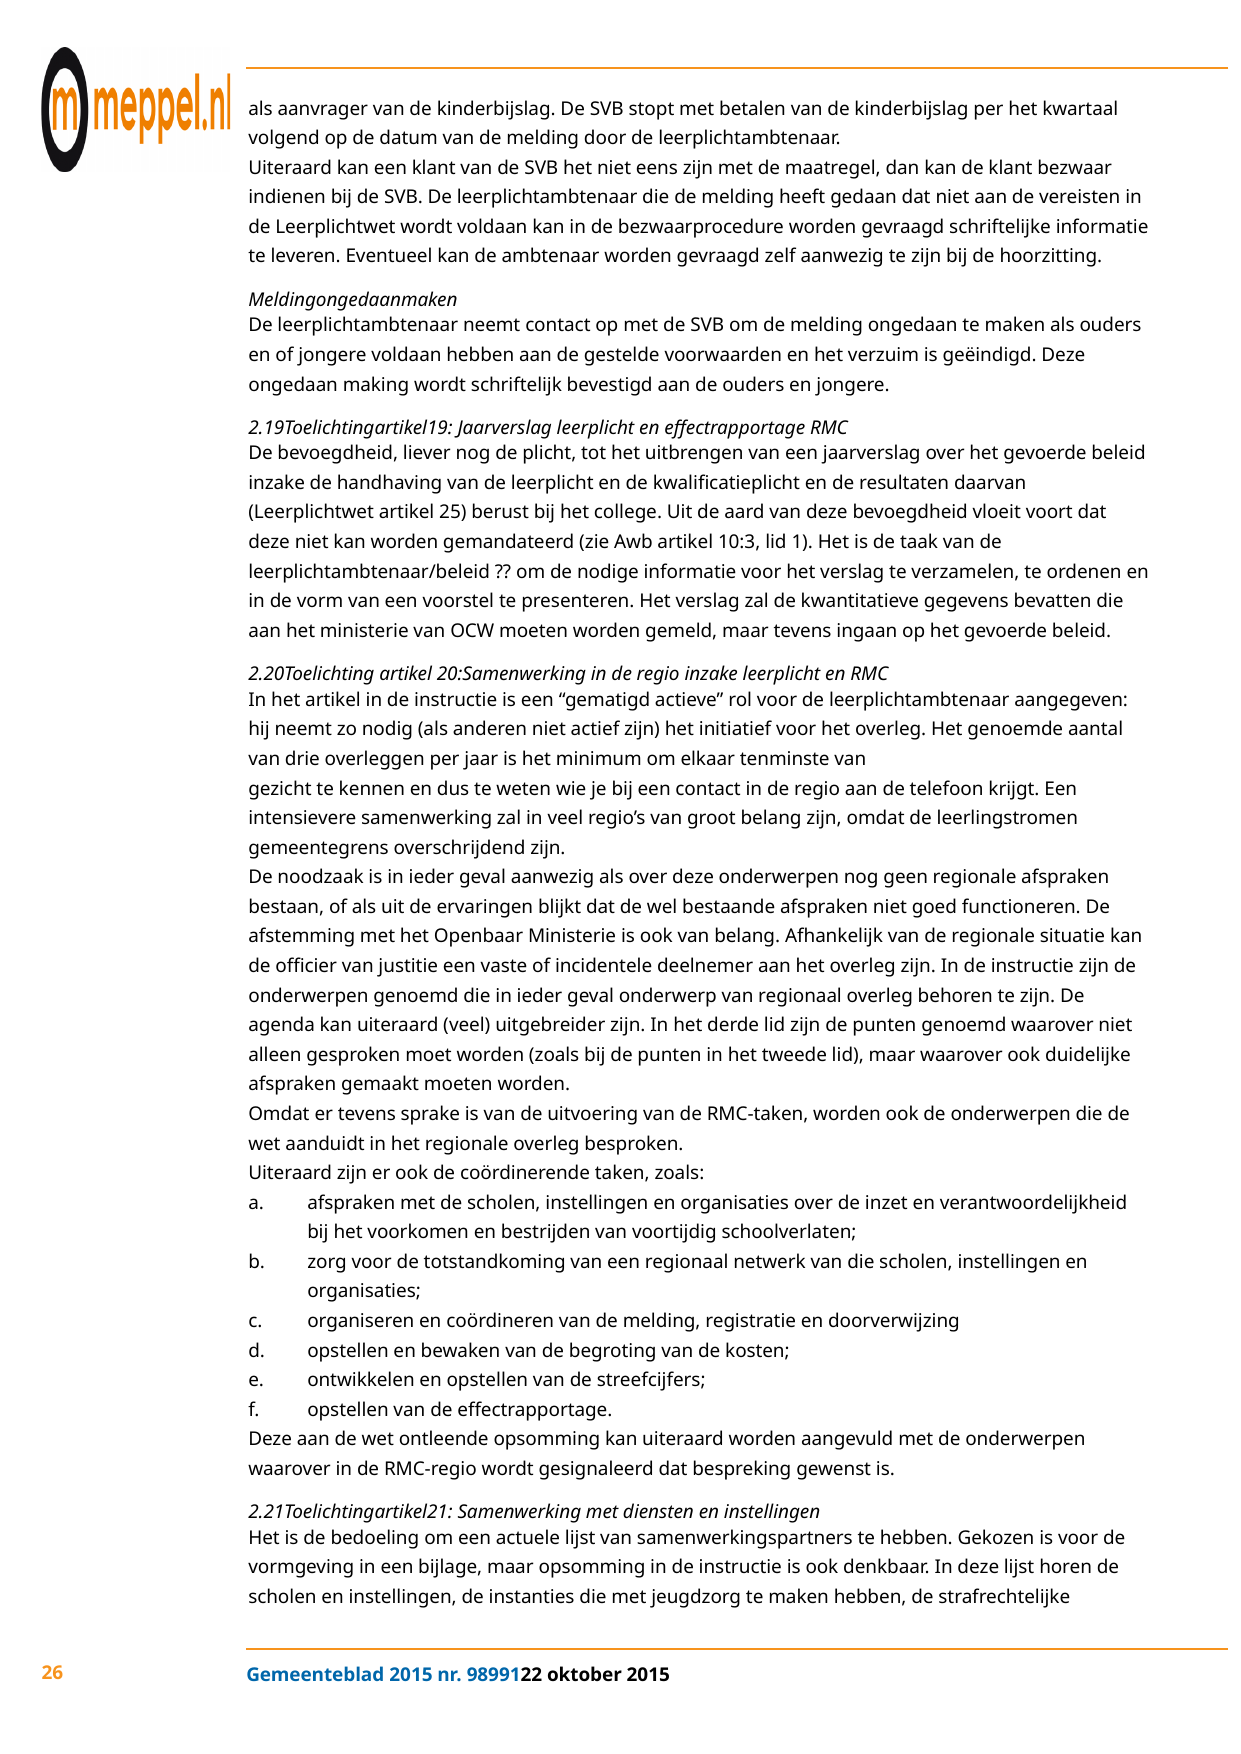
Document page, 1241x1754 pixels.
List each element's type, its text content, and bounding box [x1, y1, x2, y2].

text De leerplichtambtenaar neemt contact op met de SVB om de melding ongedaan te maken als ouders en of jongere voldaan hebben aan de gestelde voorwaarden en het verzuim is geëindigd. Deze ongedaan making wordt schriftelijk bevestigd aan de ouders en jongere. [248, 312, 1152, 396]
text gezicht te kennen en dus te weten wie je bij een contact in de regio aan de telefoon krijgt. Een intensievere samenwerking zal in veel regio’s van groot belang zijn, omdat de leerlingstromen gemeentegrens overschrijdend zijn. [248, 775, 1152, 859]
text Uiteraard zijn er ook de coördinerende taken, zoals: [248, 1159, 1152, 1185]
text 2.20Toelichting artikel 20:Samenwerking in de regio inzake leerplicht en RMC [248, 660, 1152, 686]
text 2.21Toelichtingartikel21: Samenwerking met diensten en instellingen [248, 1498, 1152, 1524]
text Uiteraard kan een klant van de SVB het niet eens zijn met de maatregel, dan kan de klant bezwaar indienen bij de SVB. De leerplichtambtenaar die de melding heeft gedaan dat niet aan de vereisten in de Leerplichtwet wordt voldaan kan in de bezwaarprocedure worden gevraagd schriftelijke informatie te leveren. Eventueel kan de ambtenaar worden gevraagd zelf aanwezig te zijn bij de hoorzitting. [248, 154, 1152, 268]
text In het artikel in de instructie is een “gematigd actieve” rol voor de leerplichtambtenaar aangegeven: hij neemt zo nodig (als anderen niet actief zijn) het initiatief voor het overleg. Het genoemde aantal van drie overleggen per jaar is het minimum om elkaar tenminste van [248, 686, 1152, 771]
text De bevoegdheid, liever nog de plicht, tot het uitbrengen van een jaarverslag over het gevoerde beleid inzake de handhaving van de leerplicht en de kwalificatieplicht en de resultaten daarvan (Leerplichtwet artikel 25) berust bij het college. Uit de aard van deze bevoegdheid vloeit voort dat deze niet kan worden gemandateerd (zie Awb artikel 10:3, lid 1). Het is de taak van de leerplichtambtenaar/beleid ?? om de nodige informatie voor het verslag te verzamelen, te ordenen en in de vorm van een voorstel te presenteren. Het verslag zal de kwantitatieve gegevens bevatten die aan het ministerie van OCW moeten worden gemeld, maar tevens ingaan op het gevoerde beleid. [248, 439, 1152, 643]
text 2.19Toelichtingartikel19: Jaarverslag leerplicht en effectrapportage RMC [248, 414, 1152, 439]
text De noodzaak is in ieder geval aanwezig als over deze onderwerpen nog geen regionale afspraken bestaan, of als uit de ervaringen blijkt dat de wel bestaande afspraken niet goed functioneren. De afstemming met het Openbaar Ministerie is ook van belang. Afhankelijk van de regionale situatie kan de officier van justitie een vaste of incidentele deelnemer aan het overleg zijn. In de instructie zijn de onderwerpen genoemd die in ieder geval onderwerp van regionaal overleg behoren te zijn. De agenda kan uiteraard (veel) uitgebreider zijn. In het derde lid zijn de punten genoemd waarover niet alleen gesproken moet worden (zoals bij de punten in het tweede lid), maar waarover ook duidelijke afspraken gemaakt moeten worden. [248, 863, 1152, 1096]
text Meldingongedaanmaken [248, 286, 1152, 312]
list opstellen van de effectrapportage. [248, 1396, 1152, 1422]
text als aanvrager van de kinderbijslag. De SVB stopt met betalen van de kinderbijslag per het kwartaal volgend op de datum van de melding door de leerplichtambtenaar. [248, 95, 1152, 150]
picture [41, 47, 231, 172]
list ontwikkelen en opstellen van de streefcijfers; [248, 1366, 1152, 1392]
text Het is de bedoeling om een actuele lijst van samenwerkingspartners te hebben. Gekozen is voor de vormgeving in een bijlage, maar opsomming in de instructie is ook denkbaar. In deze lijst horen de scholen en instellingen, de instanties die met jeugdzorg te maken hebben, de strafrechtelijke [248, 1524, 1152, 1609]
list afspraken met de scholen, instellingen en organisaties over de inzet en verantwoordelijkheid bij het voorkomen en bestrijden van voortijdig schoolverlaten; [248, 1189, 1152, 1244]
list organiseren en coördineren van de melding, registratie en doorverwijzing [248, 1307, 1152, 1333]
list zorg voor de totstandkoming van een regionaal netwerk van die scholen, instellingen en organisaties; [248, 1248, 1152, 1303]
text Omdat er tevens sprake is van de uitvoering van de RMC-taken, worden ook de onderwerpen die de wet aanduidt in het regionale overleg besproken. [248, 1100, 1152, 1155]
list opstellen en bewaken van de begroting van de kosten; [248, 1337, 1152, 1362]
text Deze aan de wet ontleende opsomming kan uiteraard worden aangevuld met de onderwerpen waarover in de RMC-regio wordt gesignaleerd dat bespreking gewenst is. [248, 1426, 1152, 1481]
